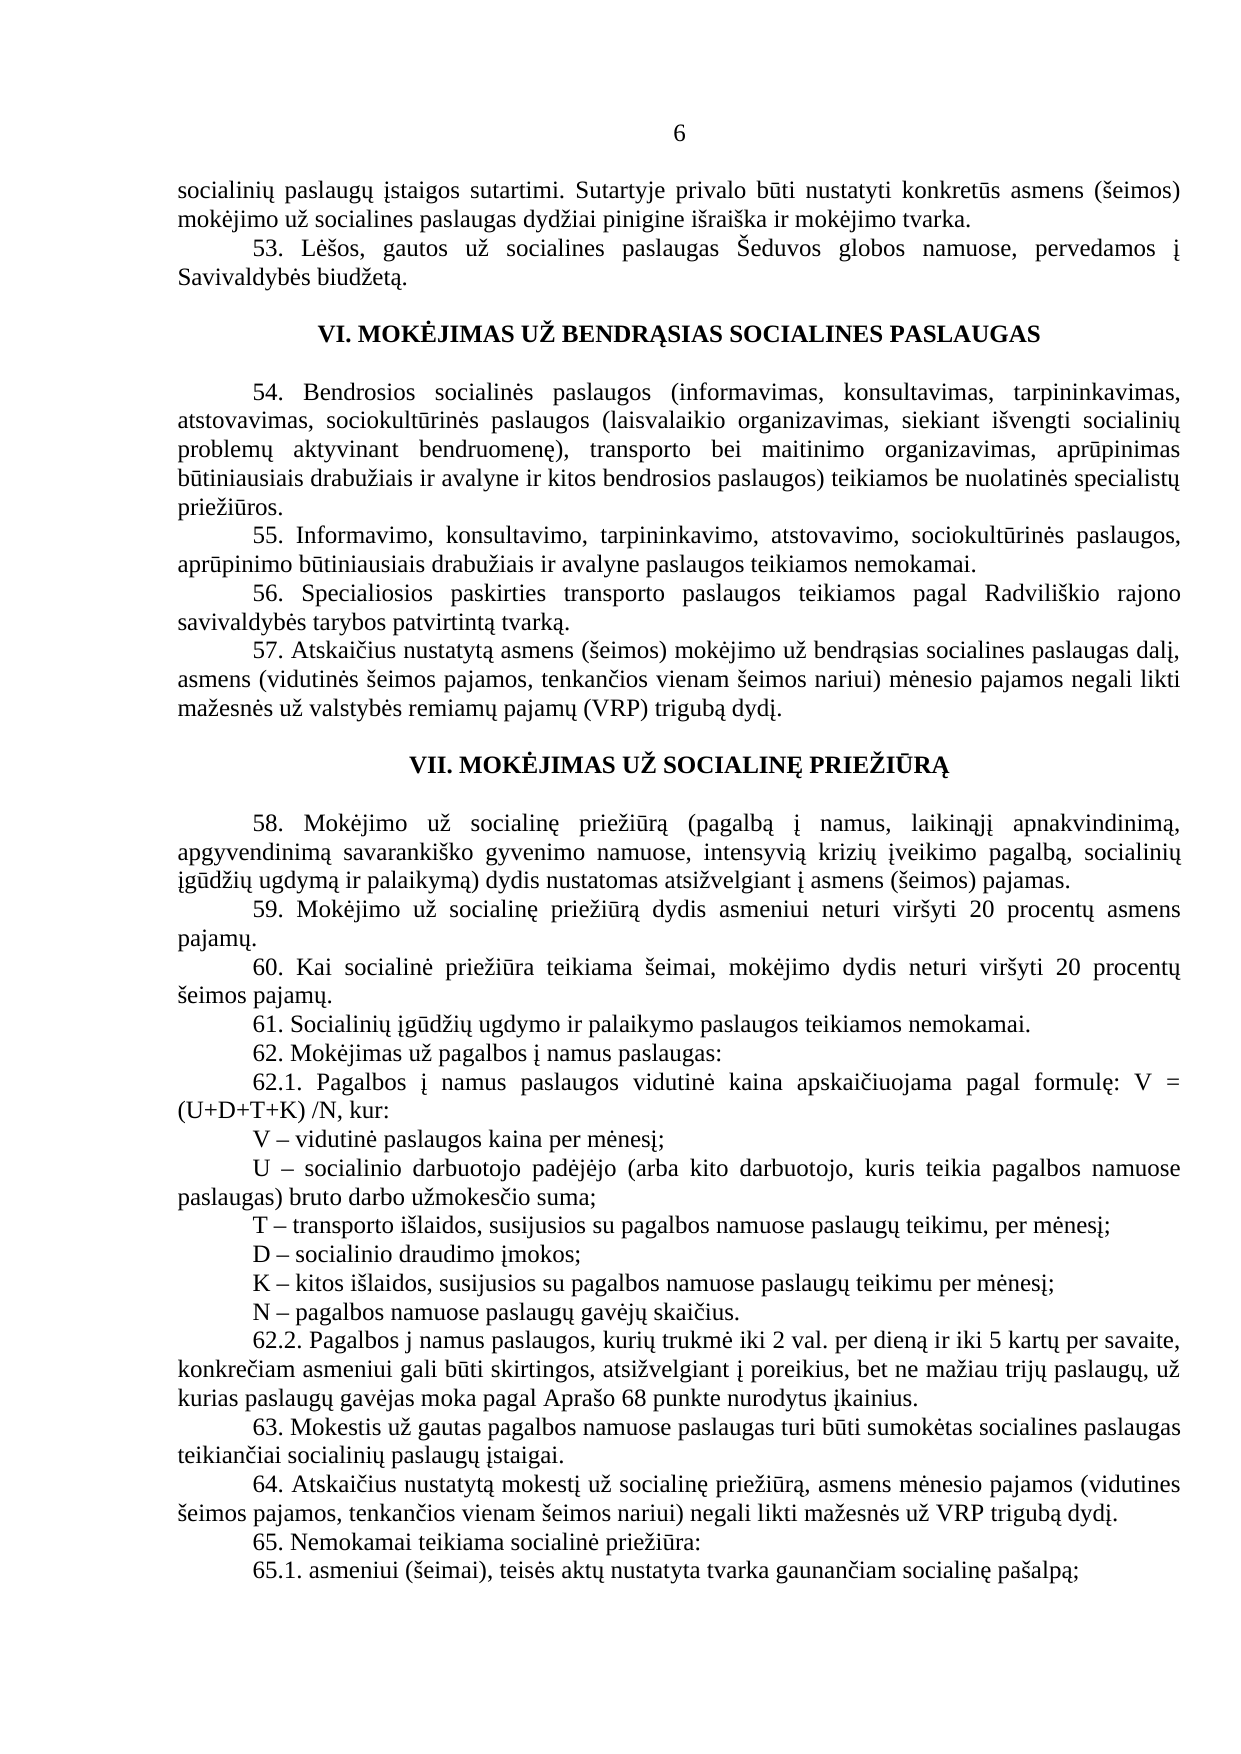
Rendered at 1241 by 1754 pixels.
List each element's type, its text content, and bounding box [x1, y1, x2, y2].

text 65.1. asmeniui (šeimai), teisės aktų nustatyta tvarka gaunančiam socialinę pašalpą; [177, 1556, 1181, 1584]
text 56. Specialiosios paskirties transporto paslaugos teikiamos pagal Radviliškio rajono savivaldybės tarybos patvirtintą tvarką. [177, 578, 1181, 636]
text 57. Atskaičius nustatytą asmens (šeimos) mokėjimo už bendrąsias socialines paslaugas dalį, asmens (vidutinės šeimos pajamos, tenkančios vienam šeimos nariui) mėnesio pajamos negali likti mažesnės už valstybės remiamų pajamų (VRP) trigubą dydį. [177, 636, 1181, 722]
text V – vidutinė paslaugos kaina per mėnesį; [177, 1124, 1181, 1153]
text T – transporto išlaidos, susijusios su pagalbos namuose paslaugų teikimu, per mėnesį; [177, 1211, 1181, 1239]
text 54. Bendrosios socialinės paslaugos (informavimas, konsultavimas, tarpininkavimas, atstovavimas, sociokultūrinės paslaugos (laisvalaikio organizavimas, siekiant išvengti socialinių problemų aktyvinant bendruomenę), transporto bei maitinimo organizavimas, aprūpinimas būtiniausiais drabužiais ir avalyne ir kitos bendrosios paslaugos) teikiamos be nuolatinės specialistų priežiūros. [177, 377, 1181, 521]
text socialinių paslaugų įstaigos sutartimi. Sutartyje privalo būti nustatyti konkretūs asmens (šeimos) mokėjimo už socialines paslaugas dydžiai pinigine išraiška ir mokėjimo tvarka. [177, 176, 1181, 233]
text U – socialinio darbuotojo padėjėjo (arba kito darbuotojo, kuris teikia pagalbos namuose paslaugas) bruto darbo užmokesčio suma; [177, 1153, 1181, 1211]
text K – kitos išlaidos, susijusios su pagalbos namuose paslaugų teikimu per mėnesį; [177, 1268, 1181, 1297]
text 62.2. Pagalbos j namus paslaugos, kurių trukmė iki 2 val. per dieną ir iki 5 kartų per savaite, konkrečiam asmeniui gali būti skirtingos, atsižvelgiant į poreikius, bet ne mažiau trijų paslaugų, už kurias paslaugų gavėjas moka pagal Aprašo 68 punkte nurodytus įkainius. [177, 1326, 1181, 1412]
text 65. Nemokamai teikiama socialinė priežiūra: [177, 1527, 1181, 1556]
text 58. Mokėjimo už socialinę priežiūrą (pagalbą į namus, laikinąjį apnakvindinimą, apgyvendinimą savarankiško gyvenimo namuose, intensyvią krizių įveikimo pagalbą, socialinių įgūdžių ugdymą ir palaikymą) dydis nustatomas atsižvelgiant į asmens (šeimos) pajamas. [177, 808, 1181, 894]
text 62. Mokėjimas už pagalbos į namus paslaugas: [177, 1038, 1181, 1067]
text D – socialinio draudimo įmokos; [177, 1239, 1181, 1268]
text 64. Atskaičius nustatytą mokestį už socialinę priežiūrą, asmens mėnesio pajamos (vidutines šeimos pajamos, tenkančios vienam šeimos nariui) negali likti mažesnės už VRP trigubą dydį. [177, 1469, 1181, 1527]
text 60. Kai socialinė priežiūra teikiama šeimai, mokėjimo dydis neturi viršyti 20 procentų šeimos pajamų. [177, 952, 1181, 1009]
text 61. Socialinių įgūdžių ugdymo ir palaikymo paslaugos teikiamos nemokamai. [177, 1009, 1181, 1038]
text VI. MOKĖJIMAS UŽ BENDRĄSIAS SOCIALINES PASLAUGAS [177, 319, 1181, 348]
text 63. Mokestis už gautas pagalbos namuose paslaugas turi būti sumokėtas socialines paslaugas teikiančiai socialinių paslaugų įstaigai. [177, 1412, 1181, 1469]
text 55. Informavimo, konsultavimo, tarpininkavimo, atstovavimo, sociokultūrinės paslaugos, aprūpinimo būtiniausiais drabužiais ir avalyne paslaugos teikiamos nemokamai. [177, 521, 1181, 578]
text 53. Lėšos, gautos už socialines paslaugas Šeduvos globos namuose, pervedamos į Savivaldybės biudžetą. [177, 233, 1181, 291]
text N – pagalbos namuose paslaugų gavėjų skaičius. [177, 1297, 1181, 1326]
text VII. MOKĖJIMAS UŽ SOCIALINĘ PRIEŽIŪRĄ [177, 751, 1181, 779]
text 62.1. Pagalbos į namus paslaugos vidutinė kaina apskaičiuojama pagal formulę: V = (U+D+T+K) /N, kur: [177, 1067, 1181, 1124]
text 59. Mokėjimo už socialinę priežiūrą dydis asmeniui neturi viršyti 20 procentų asmens pajamų. [177, 894, 1181, 952]
